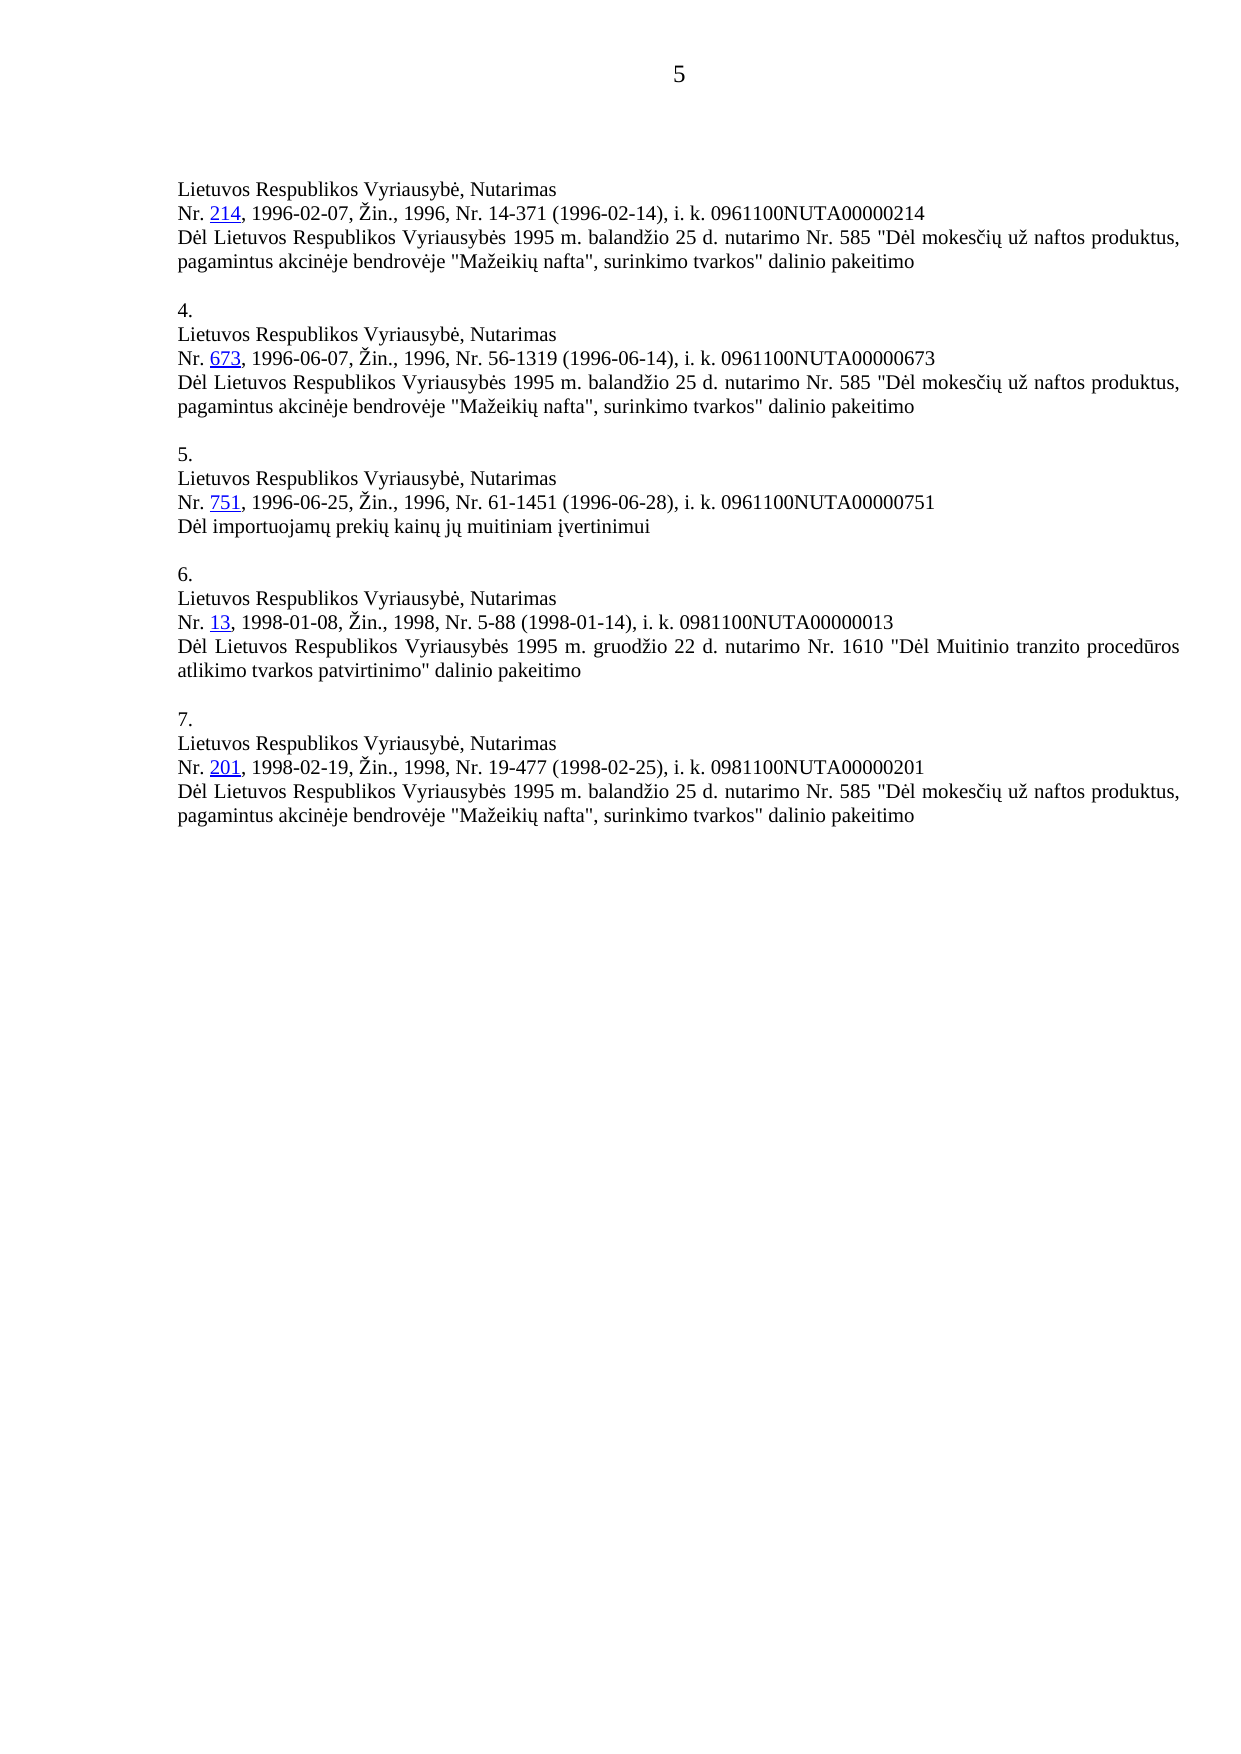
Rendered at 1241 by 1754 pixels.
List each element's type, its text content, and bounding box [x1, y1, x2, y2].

text Nr. 751, 1996-06-25, Žin., 1996, Nr. 61-1451 (1996-06-28), i. k. 0961100NUTA00000751 [177, 490, 1181, 514]
text Lietuvos Respublikos Vyriausybė, Nutarimas [177, 322, 1181, 346]
text Lietuvos Respublikos Vyriausybė, Nutarimas [177, 177, 1181, 201]
text Dėl Lietuvos Respublikos Vyriausybės 1995 m. gruodžio 22 d. nutarimo Nr. 1610 "Dėl Muitinio tranzito procedūros atlikimo tvarkos patvirtinimo" dalinio pakeitimo [177, 634, 1181, 682]
text 5. [177, 442, 1181, 466]
text Dėl importuojamų prekių kainų jų muitiniam įvertinimui [177, 514, 1181, 538]
text Lietuvos Respublikos Vyriausybė, Nutarimas [177, 586, 1181, 610]
text 6. [177, 562, 1181, 586]
text Nr. 214, 1996-02-07, Žin., 1996, Nr. 14-371 (1996-02-14), i. k. 0961100NUTA00000214 [177, 201, 1181, 225]
text Nr. 673, 1996-06-07, Žin., 1996, Nr. 56-1319 (1996-06-14), i. k. 0961100NUTA00000673 [177, 346, 1181, 370]
text Lietuvos Respublikos Vyriausybė, Nutarimas [177, 466, 1181, 490]
text Nr. 201, 1998-02-19, Žin., 1998, Nr. 19-477 (1998-02-25), i. k. 0981100NUTA00000201 [177, 755, 1181, 779]
text Lietuvos Respublikos Vyriausybė, Nutarimas [177, 731, 1181, 755]
text 4. [177, 297, 1181, 322]
text Dėl Lietuvos Respublikos Vyriausybės 1995 m. balandžio 25 d. nutarimo Nr. 585 "Dėl mokesčių už naftos produktus, pagamintus akcinėje bendrovėje "Mažeikių nafta", surinkimo tvarkos" dalinio pakeitimo [177, 370, 1181, 418]
text Dėl Lietuvos Respublikos Vyriausybės 1995 m. balandžio 25 d. nutarimo Nr. 585 "Dėl mokesčių už naftos produktus, pagamintus akcinėje bendrovėje "Mažeikių nafta", surinkimo tvarkos" dalinio pakeitimo [177, 225, 1181, 273]
text Nr. 13, 1998-01-08, Žin., 1998, Nr. 5-88 (1998-01-14), i. k. 0981100NUTA00000013 [177, 610, 1181, 634]
text 7. [177, 707, 1181, 731]
text Dėl Lietuvos Respublikos Vyriausybės 1995 m. balandžio 25 d. nutarimo Nr. 585 "Dėl mokesčių už naftos produktus, pagamintus akcinėje bendrovėje "Mažeikių nafta", surinkimo tvarkos" dalinio pakeitimo [177, 779, 1181, 827]
